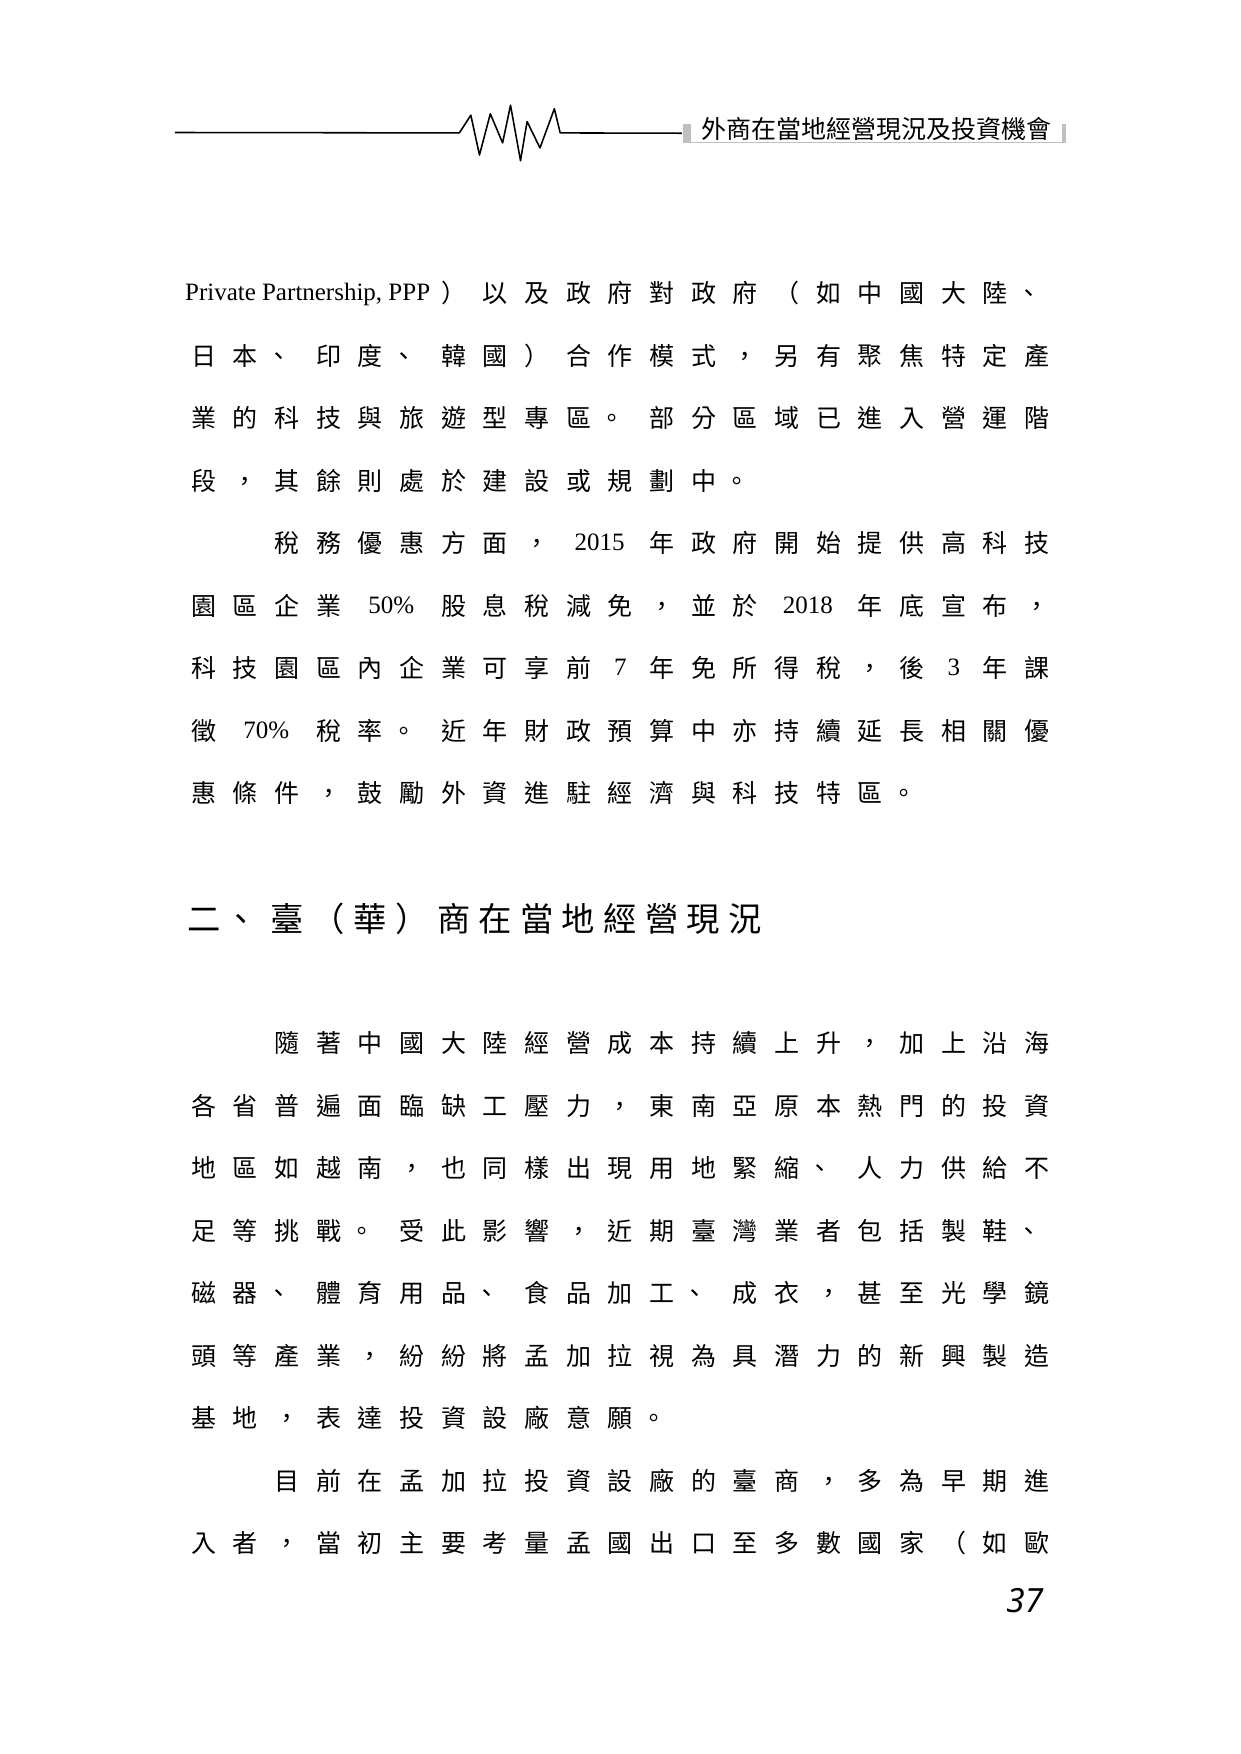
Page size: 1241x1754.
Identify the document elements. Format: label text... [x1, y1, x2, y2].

text 目前在孟加拉投資設廠的臺商，多為早期進入者，當初主要考量孟國出口至多數國家（如歐 [183, 1438, 1058, 1563]
text Private Partnership, PPP）以及政府對政府（如中國大陸、日本、印度、韓國）合作模式，另有聚焦特定產業的科技與旅遊型專區。部分區域已進入營運階段，其餘則處於建設或規劃中。 [183, 250, 1058, 500]
text 二、臺（華）商在當地經營現況 [183, 875, 1058, 938]
text 稅務優惠方面，2015年政府開始提供高科技園區企業50%股息稅減免，並於2018年底宣布，科技園區內企業可享前7年免所得稅，後3年課徵70%稅率。近年財政預算中亦持續延長相關優惠條件，鼓勵外資進駐經濟與科技特區。 [183, 500, 1058, 813]
text 隨著中國大陸經營成本持續上升，加上沿海各省普遍面臨缺工壓力，東南亞原本熱門的投資地區如越南，也同樣出現用地緊縮、人力供給不足等挑戰。受此影響，近期臺灣業者包括製鞋、磁器、體育用品、食品加工、成衣，甚至光學鏡頭等產業，紛紛將孟加拉視為具潛力的新興製造基地，表達投資設廠意願。 [183, 1000, 1058, 1438]
